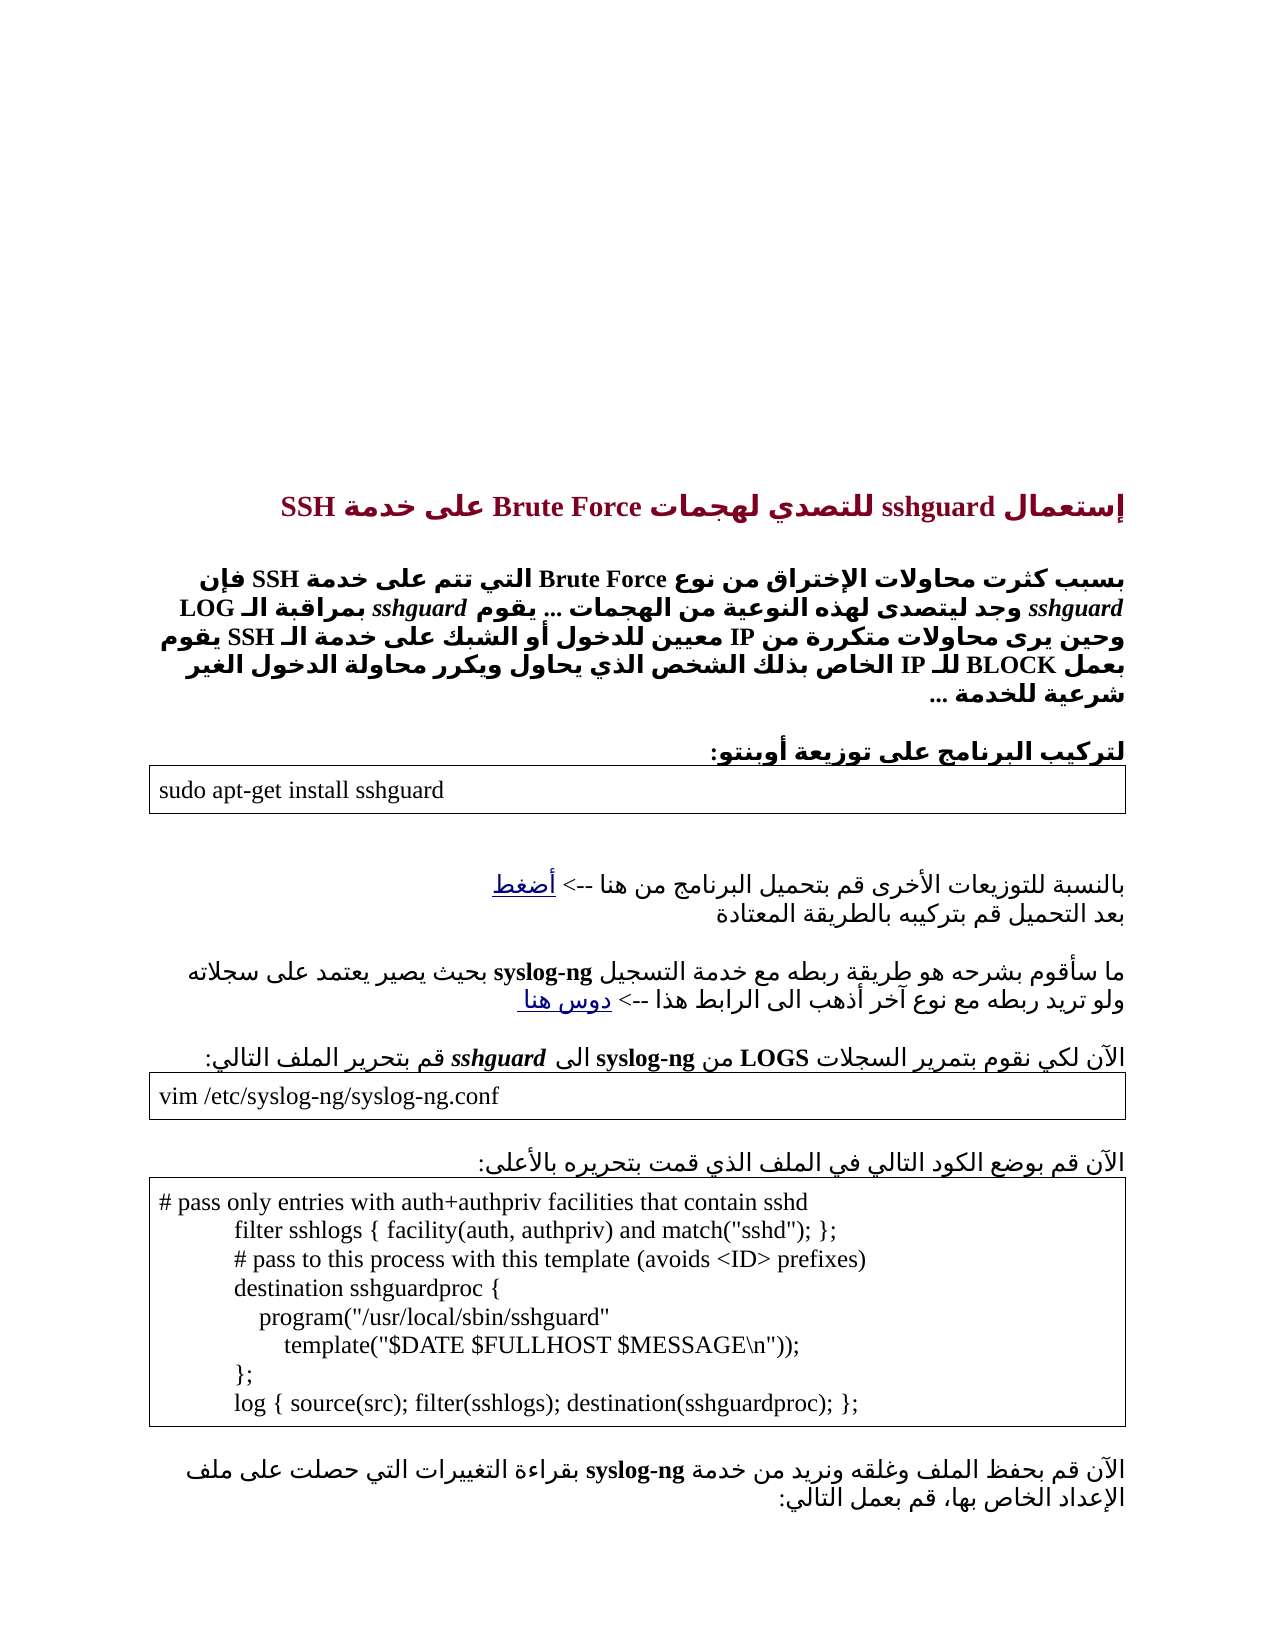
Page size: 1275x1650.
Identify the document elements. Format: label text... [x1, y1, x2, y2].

text الآن قم بحفظ الملف وغلقه ونريد من خدمة syslog-ng بقراءة التغييرات التي حصلت على ملف الإعداد الخاص بها، قم بعمل التالي: [149, 1427, 1126, 1512]
text }; [150, 1349, 1125, 1378]
text vim /etc/syslog-ng/syslog-ng.conf [150, 1073, 1125, 1119]
text log { source(src); filter(sshlogs); destination(sshguardproc); }; [150, 1378, 1125, 1426]
text # pass only entries with auth+authpriv facilities that contain sshd [150, 1178, 1125, 1206]
text إستعمال sshguard للتصدي لهجمات Brute Force على خدمة SSH [149, 489, 1126, 523]
text program("/usr/local/sbin/sshguard" [150, 1292, 1125, 1321]
text الآن قم بوضع الكود التالي في الملف الذي قمت بتحريره بالأعلى: [149, 1148, 1126, 1177]
text filter sshlogs { facility(auth, authpriv) and match("sshd"); }; [150, 1206, 1125, 1234]
text destination sshguardproc { [150, 1263, 1125, 1292]
text sudo apt-get install sshguard [150, 766, 1125, 813]
text template("$DATE $FULLHOST $MESSAGE\n")); [150, 1321, 1125, 1349]
text بسبب كثرت محاولات الإختراق من نوع Brute Force التي تتم على خدمة SSH فإن sshguard وجد ليتصدى لهذه النوعية من الهجمات ... يقوم sshguard بمراقبة الـ LOG وحين يرى محاولات متكررة من IP معيين للدخول أو الشبك على خدمة الـ SSH يقوم بعمل BLOCK للـ IP الخاص بذلك الشخص الذي يحاول ويكرر محاولة الدخول الغير شرعية للخدمة ... لتركيب البرنامج على توزيعة أوبنتو: [149, 564, 1126, 765]
text # pass to this process with this template (avoids <ID> prefixes) [150, 1234, 1125, 1263]
text بالنسبة للتوزيعات الأخرى قم بتحميل البرنامج من هنا --> أضغط بعد التحميل قم بتركيبه بالطريقة المعتادة ما سأقوم بشرحه هو طريقة ربطه مع خدمة التسجيل syslog-ng بحيث يصير يعتمد على سجلاته ولو تريد ربطه مع نوع آخر أذهب الى الرابط هذا --> دوس هنا الآن لكي نقوم بتمرير السجلات LOGS من syslog-ng الى sshguard قم بتحرير الملف التالي: [149, 814, 1126, 1072]
